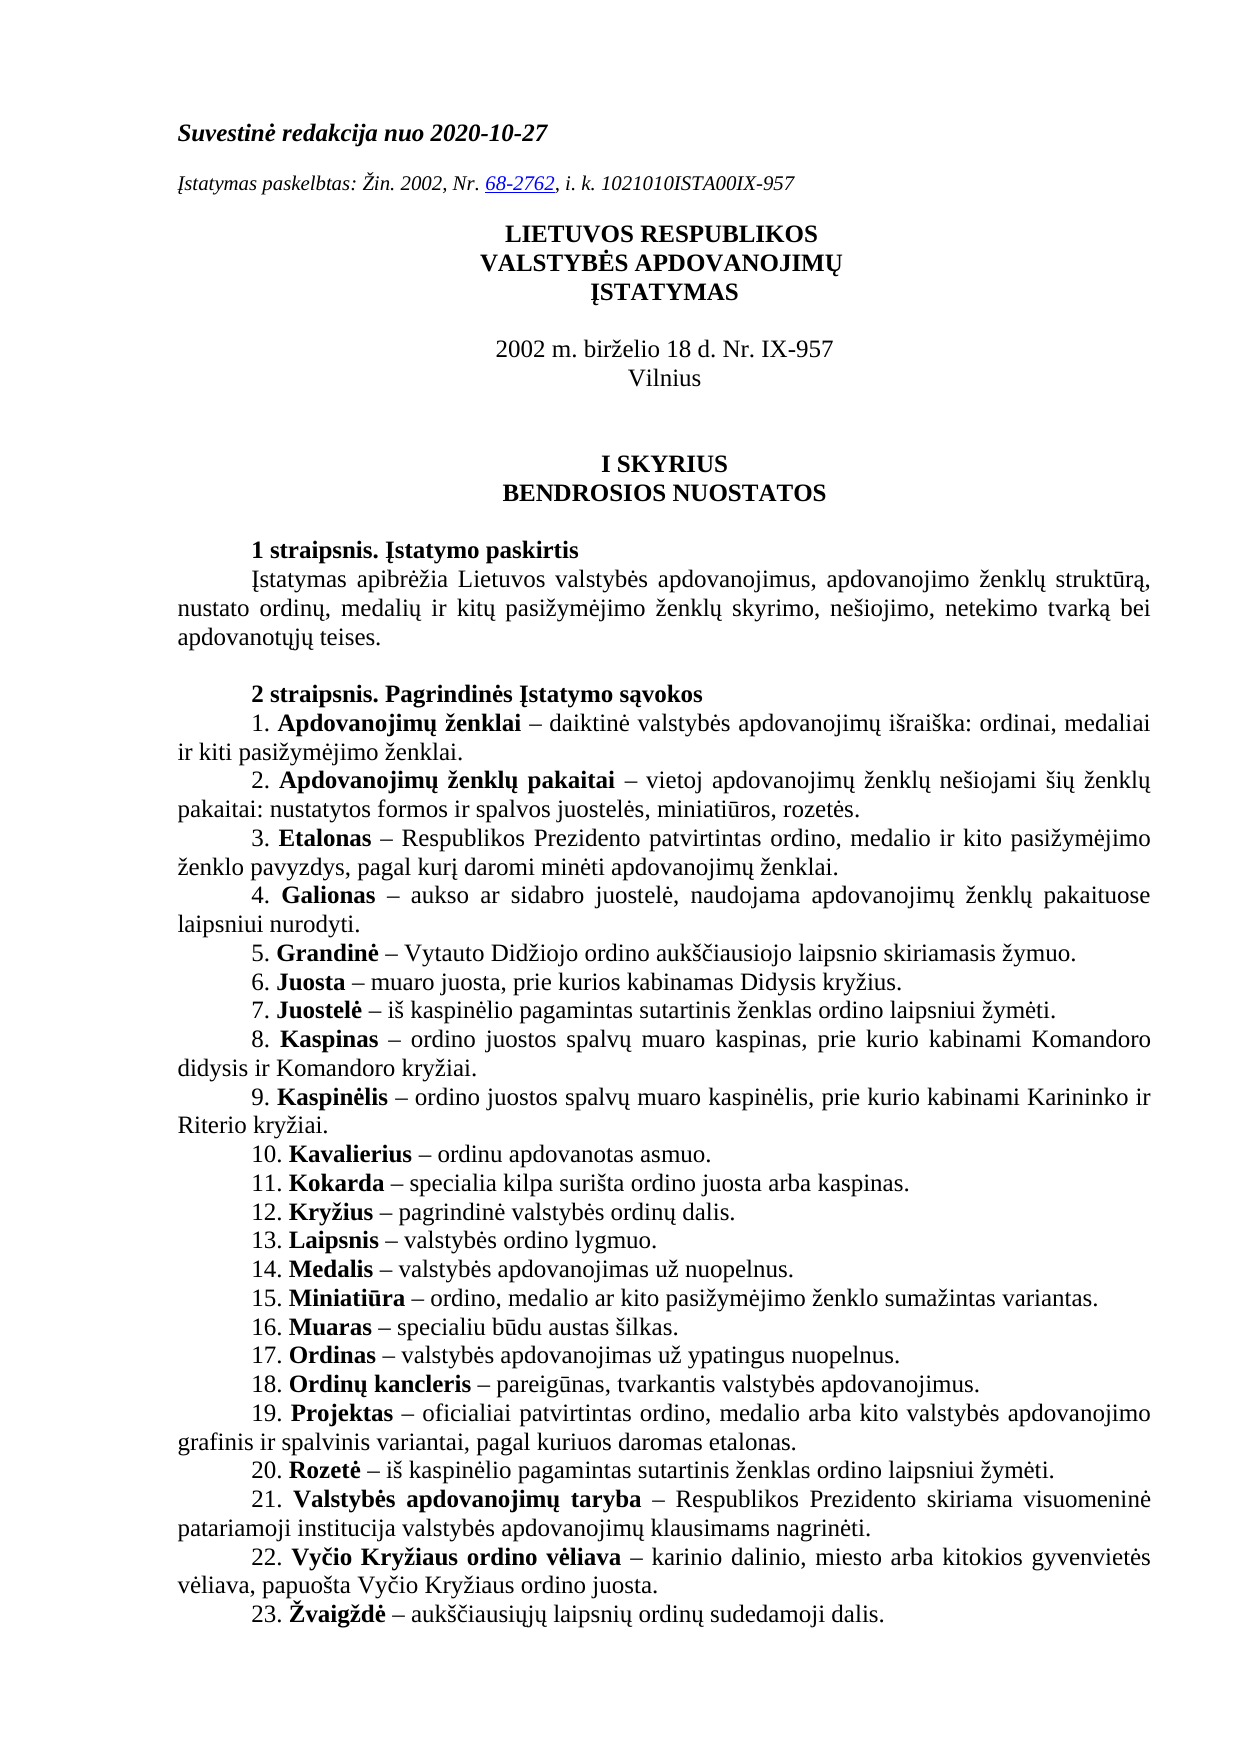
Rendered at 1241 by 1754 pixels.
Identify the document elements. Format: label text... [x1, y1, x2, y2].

text 11. Kokarda – specialia kilpa surišta ordino juosta arba kaspinas. [177, 1168, 1152, 1197]
text 7. Juostelė – iš kaspinėlio pagamintas sutartinis ženklas ordino laipsniui žymėti. [177, 995, 1152, 1024]
text 12. Kryžius – pagrindinė valstybės ordinų dalis. [177, 1197, 1152, 1225]
text Vilnius [177, 363, 1152, 392]
text 15. Miniatiūra – ordino, medalio ar kito pasižymėjimo ženklo sumažintas variantas. [177, 1283, 1152, 1312]
text Įstatymas apibrėžia Lietuvos valstybės apdovanojimus, apdovanojimo ženklų struktūrą, nustato ordinų, medalių ir kitų pasižymėjimo ženklų skyrimo, nešiojimo, netekimo tvarką bei apdovanotųjų teises. [177, 564, 1152, 650]
text 14. Medalis – valstybės apdovanojimas už nuopelnus. [177, 1254, 1152, 1283]
text 23. Žvaigždė – aukščiausiųjų laipsnių ordinų sudedamoji dalis. [177, 1599, 1152, 1628]
text 1. Apdovanojimų ženklai – daiktinė valstybės apdovanojimų išraiška: ordinai, medaliai ir kiti pasižymėjimo ženklai. [177, 708, 1152, 765]
text 6. Juosta – muaro juosta, prie kurios kabinamas Didysis kryžius. [177, 967, 1152, 995]
text 2002 m. birželio 18 d. Nr. IX-957 [177, 334, 1152, 363]
text 21. Valstybės apdovanojimų taryba – Respublikos Prezidento skiriama visuomeninė patariamoji institucija valstybės apdovanojimų klausimams nagrinėti. [177, 1484, 1152, 1542]
text LIETUVOS RESPUBLIKOS VALSTYBĖS APDOVANOJIMŲ ĮSTATYMAS [177, 219, 1152, 305]
text 19. Projektas – oficialiai patvirtintas ordino, medalio arba kito valstybės apdovanojimo grafinis ir spalvinis variantai, pagal kuriuos daromas etalonas. [177, 1398, 1152, 1455]
text 22. Vyčio Kryžiaus ordino vėliava – karinio dalinio, miesto arba kitokios gyvenvietės vėliava, papuošta Vyčio Kryžiaus ordino juosta. [177, 1542, 1152, 1599]
text 13. Laipsnis – valstybės ordino lygmuo. [177, 1225, 1152, 1254]
text 17. Ordinas – valstybės apdovanojimas už ypatingus nuopelnus. [177, 1340, 1152, 1369]
text Įstatymas paskelbtas: Žin. 2002, Nr. 68-2762, i. k. 1021010ISTA00IX-957 [177, 171, 1152, 195]
text 3. Etalonas – Respublikos Prezidento patvirtintas ordino, medalio ir kito pasižymėjimo ženklo pavyzdys, pagal kurį daromi minėti apdovanojimų ženklai. [177, 823, 1152, 880]
text 16. Muaras – specialiu būdu austas šilkas. [177, 1312, 1152, 1340]
text I SKYRIUS [177, 449, 1152, 478]
text BENDROSIOS NUOSTATOS [177, 478, 1152, 507]
text 2 straipsnis. Pagrindinės Įstatymo sąvokos [177, 679, 1152, 708]
text 18. Ordinų kancleris – pareigūnas, tvarkantis valstybės apdovanojimus. [177, 1369, 1152, 1398]
text 8. Kaspinas – ordino juostos spalvų muaro kaspinas, prie kurio kabinami Komandoro didysis ir Komandoro kryžiai. [177, 1024, 1152, 1082]
text 2. Apdovanojimų ženklų pakaitai – vietoj apdovanojimų ženklų nešiojami šių ženklų pakaitai: nustatytos formos ir spalvos juostelės, miniatiūros, rozetės. [177, 765, 1152, 823]
text 9. Kaspinėlis – ordino juostos spalvų muaro kaspinėlis, prie kurio kabinami Karininko ir Riterio kryžiai. [177, 1082, 1152, 1139]
text 4. Galionas – aukso ar sidabro juostelė, naudojama apdovanojimų ženklų pakaituose laipsniui nurodyti. [177, 880, 1152, 938]
text Suvestinė redakcija nuo 2020-10-27 [177, 118, 1152, 147]
text 5. Grandinė – Vytauto Didžiojo ordino aukščiausiojo laipsnio skiriamasis žymuo. [177, 938, 1152, 967]
text 10. Kavalierius – ordinu apdovanotas asmuo. [177, 1139, 1152, 1168]
text 1 straipsnis. Įstatymo paskirtis [177, 535, 1152, 564]
text 20. Rozetė – iš kaspinėlio pagamintas sutartinis ženklas ordino laipsniui žymėti. [177, 1455, 1152, 1484]
